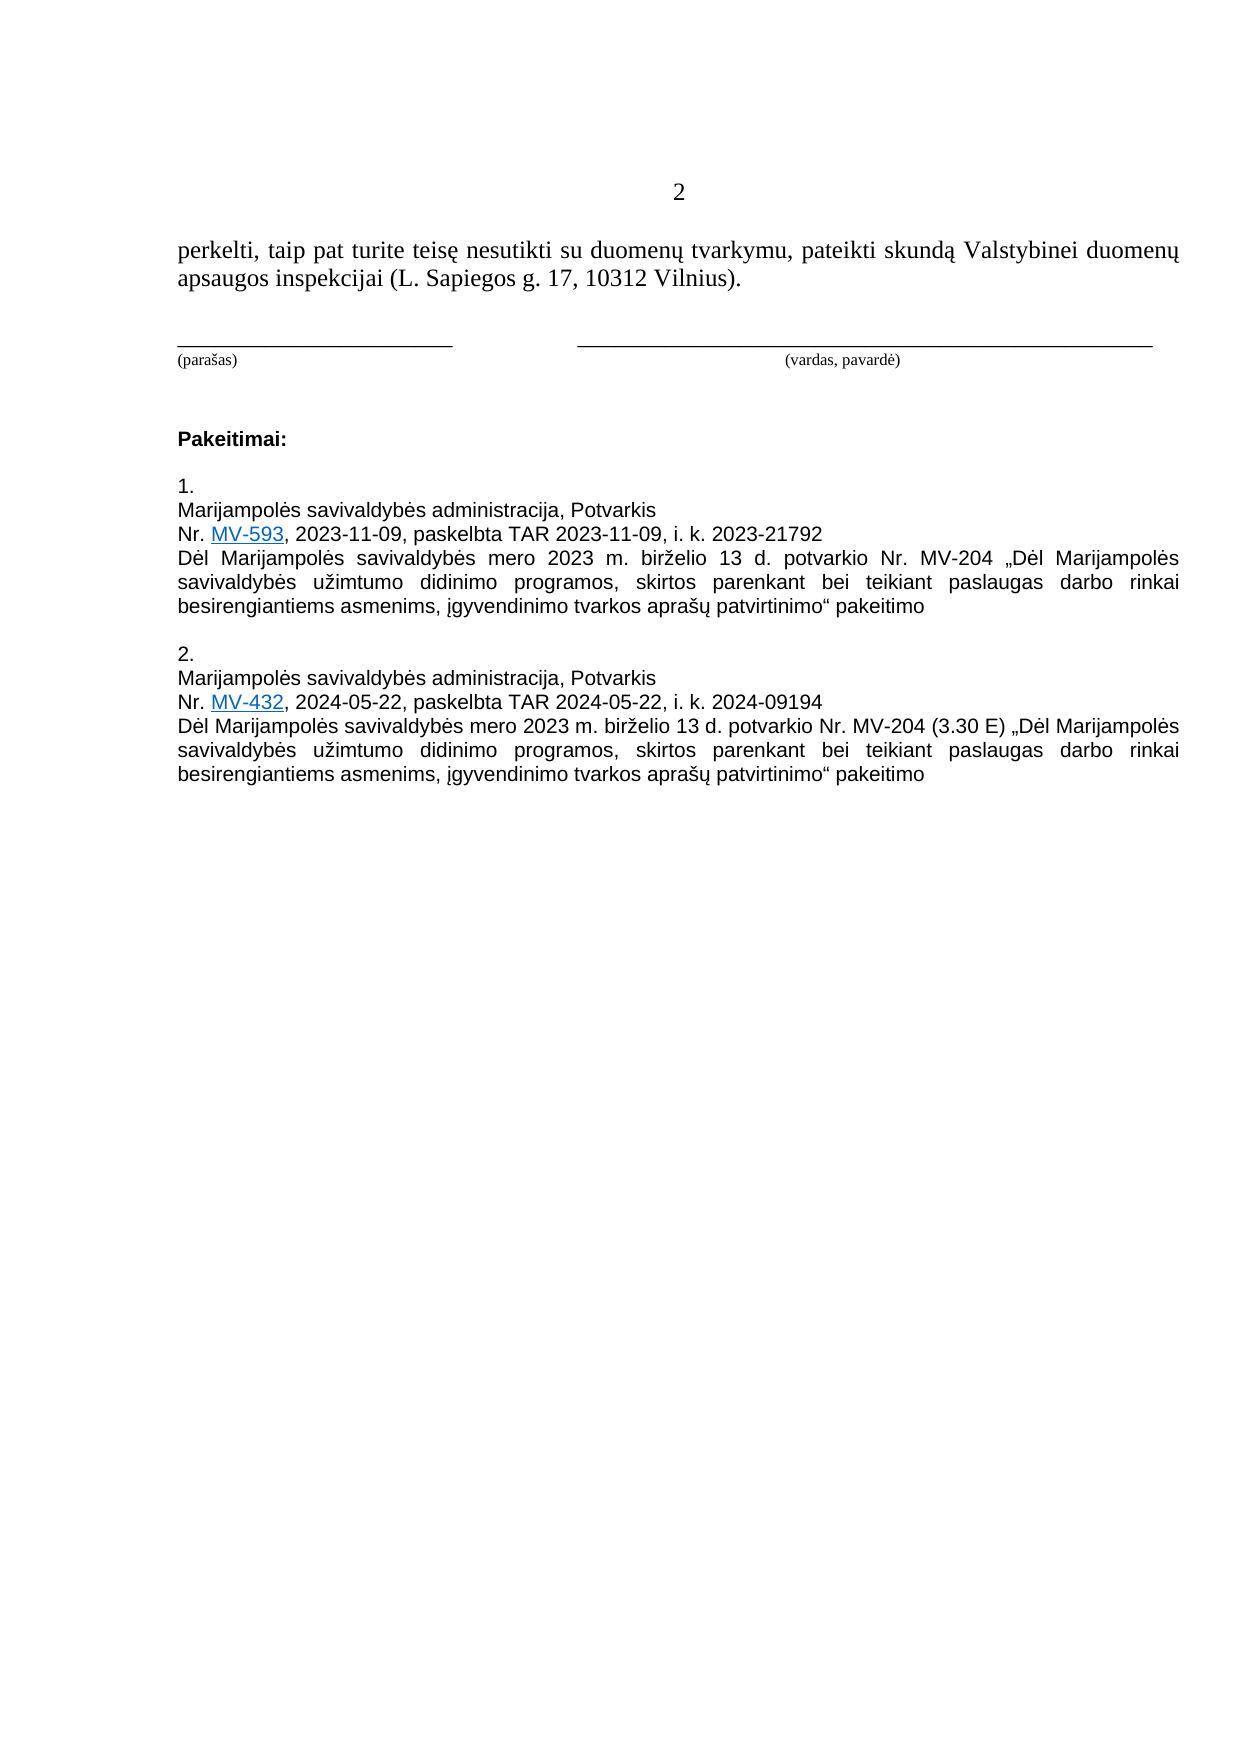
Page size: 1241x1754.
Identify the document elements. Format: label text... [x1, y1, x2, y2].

text Nr. MV-593, 2023-11-09, paskelbta TAR 2023-11-09, i. k. 2023-21792 [177, 522, 1181, 546]
text Marijampolės savivaldybės administracija, Potvarkis [177, 498, 1181, 522]
text Pakeitimai: [177, 426, 1181, 450]
text Dėl Marijampolės savivaldybės mero 2023 m. birželio 13 d. potvarkio Nr. MV-204 (3.30 E) „Dėl Marijampolės savivaldybės užimtumo didinimo programos, skirtos parenkant bei teikiant paslaugas darbo rinkai besirengiantiems asmenims, įgyvendinimo tvarkos aprašų patvirtinimo“ pakeitimo [177, 714, 1181, 786]
text Marijampolės savivaldybės administracija, Potvarkis [177, 666, 1181, 690]
text Nr. MV-432, 2024-05-22, paskelbta TAR 2024-05-22, i. k. 2024-09194 [177, 690, 1181, 714]
text (parašas) (vardas, pavardė) [177, 350, 1181, 378]
text 2. [177, 642, 1181, 666]
text 1. [177, 474, 1181, 498]
text perkelti, taip pat turite teisę nesutikti su duomenų tvarkymu, pateikti skundą Valstybinei duomenų apsaugos inspekcijai (L. Sapiegos g. 17, 10312 Vilnius). [177, 235, 1181, 292]
text ______________________ ______________________________________________ [177, 321, 1181, 350]
text Dėl Marijampolės savivaldybės mero 2023 m. birželio 13 d. potvarkio Nr. MV-204 „Dėl Marijampolės savivaldybės užimtumo didinimo programos, skirtos parenkant bei teikiant paslaugas darbo rinkai besirengiantiems asmenims, įgyvendinimo tvarkos aprašų patvirtinimo“ pakeitimo [177, 546, 1181, 618]
